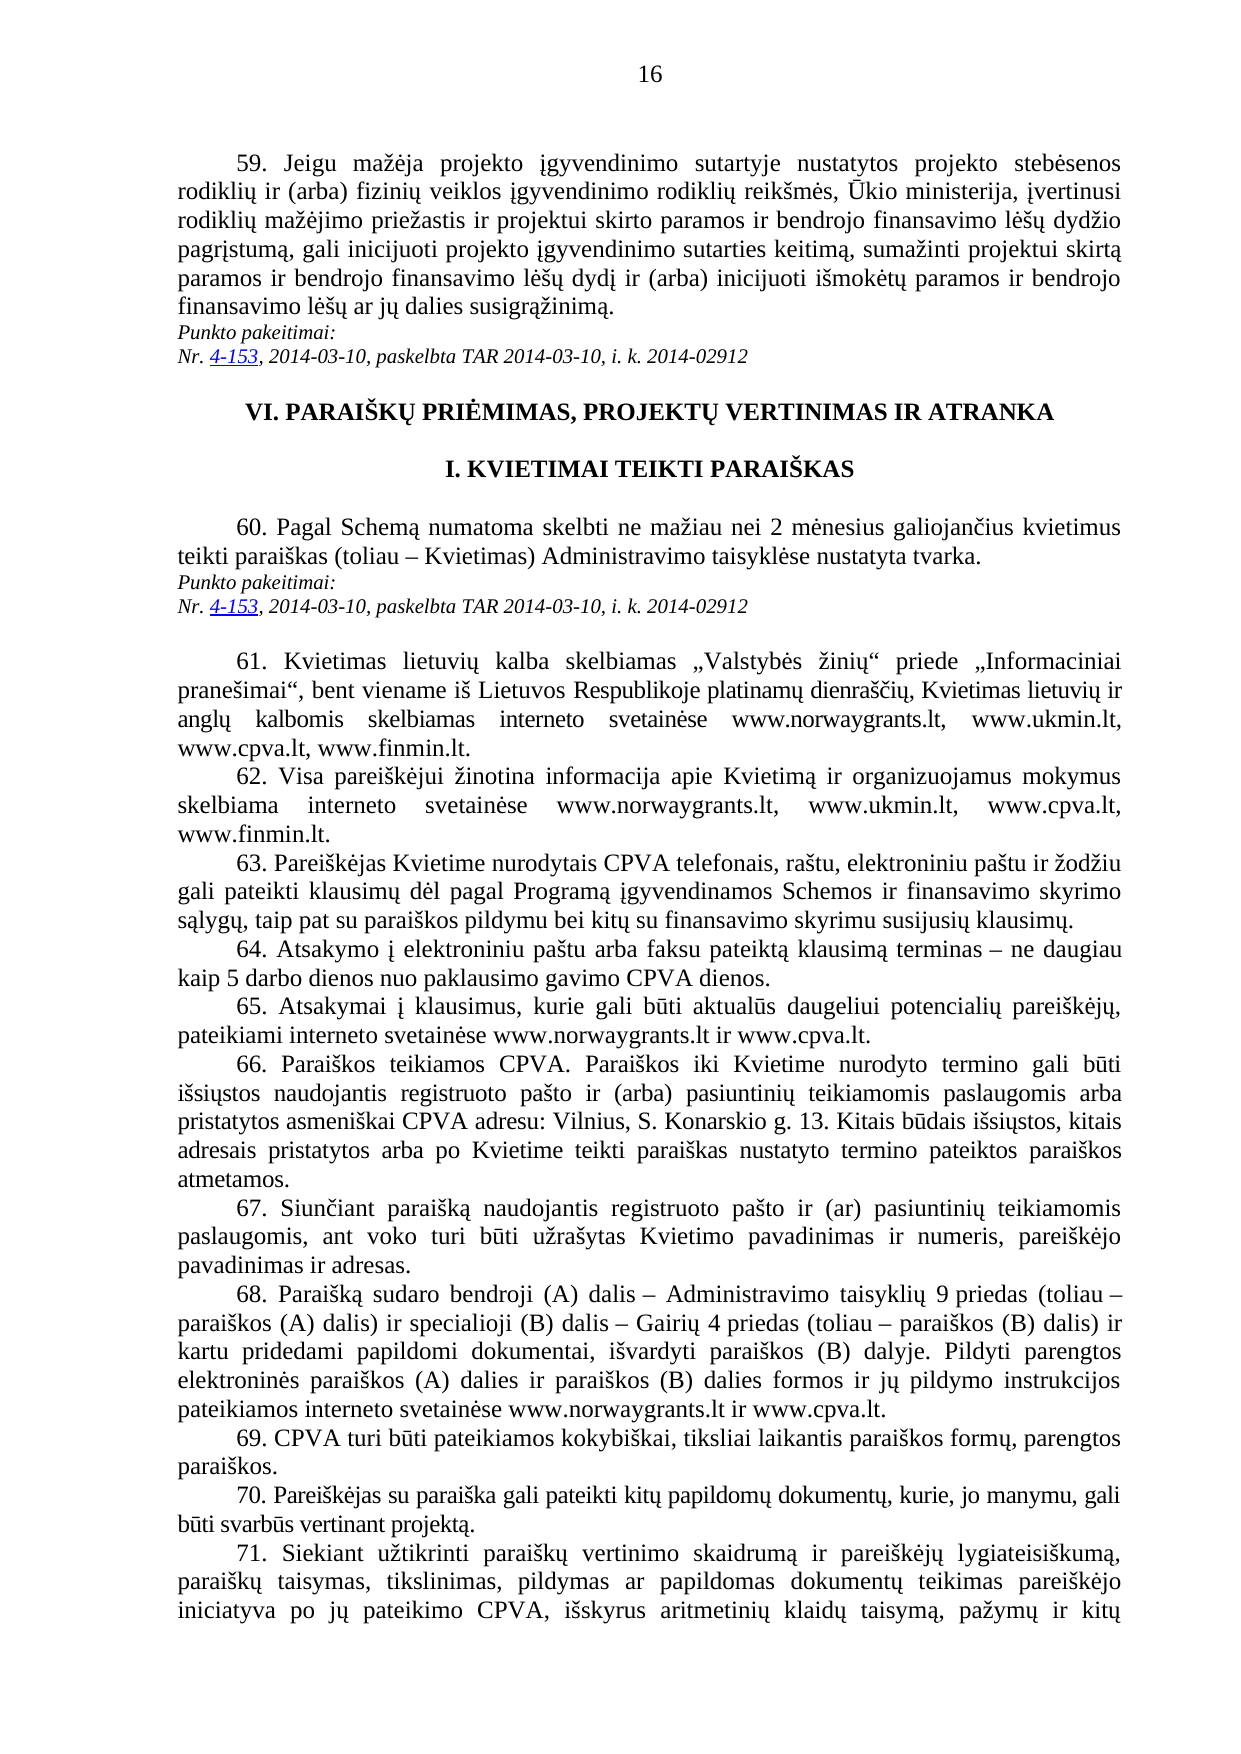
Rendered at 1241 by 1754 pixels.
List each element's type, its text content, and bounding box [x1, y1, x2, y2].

text VI. PARAIŠKŲ PRIĖMIMAS, PROJEKTŲ VERTINIMAS IR ATRANKA [177, 397, 1122, 426]
text 62. Visa pareiškėjui žinotina informacija apie Kvietimą ir organizuojamus mokymus skelbiama interneto svetainėse www.norwaygrants.lt, www.ukmin.lt, www.cpva.lt, www.finmin.lt. [177, 761, 1122, 848]
text 64. Atsakymo į elektroniniu paštu arba faksu pateiktą klausimą terminas – ne daugiau kaip 5 darbo dienos nuo paklausimo gavimo CPVA dienos. [177, 934, 1122, 991]
text 63. Pareiškėjas Kvietime nurodytais CPVA telefonais, raštu, elektroniniu paštu ir žodžiu gali pateikti klausimų dėl pagal Programą įgyvendinamos Schemos ir finansavimo skyrimo sąlygų, taip pat su paraiškos pildymu bei kitų su finansavimo skyrimu susijusių klausimų. [177, 848, 1122, 934]
text 70. Pareiškėjas su paraiška gali pateikti kitų papildomų dokumentų, kurie, jo manymu, gali būti svarbūs vertinant projektą. [177, 1480, 1122, 1538]
text 59. Jeigu mažėja projekto įgyvendinimo sutartyje nustatytos projekto stebėsenos rodiklių ir (arba) fizinių veiklos įgyvendinimo rodiklių reikšmės, Ūkio ministerija, įvertinusi rodiklių mažėjimo priežastis ir projektui skirto paramos ir bendrojo finansavimo lėšų dydžio pagrįstumą, gali inicijuoti projekto įgyvendinimo sutarties keitimą, sumažinti projektui skirtą paramos ir bendrojo finansavimo lėšų dydį ir (arba) inicijuoti išmokėtų paramos ir bendrojo finansavimo lėšų ar jų dalies susigrąžinimą. [177, 148, 1122, 320]
text Nr. 4-153, 2014-03-10, paskelbta TAR 2014-03-10, i. k. 2014-02912 [177, 344, 1122, 368]
text 67. Siunčiant paraišką naudojantis registruoto pašto ir (ar) pasiuntinių teikiamomis paslaugomis, ant voko turi būti užrašytas Kvietimo pavadinimas ir numeris, pareiškėjo pavadinimas ir adresas. [177, 1193, 1122, 1279]
text 69. CPVA turi būti pateikiamos kokybiškai, tiksliai laikantis paraiškos formų, parengtos paraiškos. [177, 1423, 1122, 1480]
text Nr. 4-153, 2014-03-10, paskelbta TAR 2014-03-10, i. k. 2014-02912 [177, 594, 1122, 618]
text Punkto pakeitimai: [177, 569, 1122, 594]
text I. KVIETIMAI TEIKTI PARAIŠKAS [177, 454, 1122, 483]
text 66. Paraiškos teikiamos CPVA. Paraiškos iki Kvietime nurodyto termino gali būti išsiųstos naudojantis registruoto pašto ir (arba) pasiuntinių teikiamomis paslaugomis arba pristatytos asmeniškai CPVA adresu: Vilnius, S. Konarskio g. 13. Kitais būdais išsiųstos, kitais adresais pristatytos arba po Kvietime teikti paraiškas nustatyto termino pateiktos paraiškos atmetamos. [177, 1049, 1122, 1193]
text Punkto pakeitimai: [177, 320, 1122, 344]
text 61. Kvietimas lietuvių kalba skelbiamas „Valstybės žinių“ priede „Informaciniai pranešimai“, bent viename iš Lietuvos Respublikoje platinamų dienraščių, Kvietimas lietuvių ir anglų kalbomis skelbiamas interneto svetainėse www.norwaygrants.lt, www.ukmin.lt, www.cpva.lt, www.finmin.lt. [177, 646, 1122, 761]
text 65. Atsakymai į klausimus, kurie gali būti aktualūs daugeliui potencialių pareiškėjų, pateikiami interneto svetainėse www.norwaygrants.lt ir www.cpva.lt. [177, 991, 1122, 1049]
text 68. Paraišką sudaro bendroji (A) dalis – Administravimo taisyklių 9 priedas (toliau – paraiškos (A) dalis) ir specialioji (B) dalis – Gairių 4 priedas (toliau – paraiškos (B) dalis) ir kartu pridedami papildomi dokumentai, išvardyti paraiškos (B) dalyje. Pildyti parengtos elektroninės paraiškos (A) dalies ir paraiškos (B) dalies formos ir jų pildymo instrukcijos pateikiamos interneto svetainėse www.norwaygrants.lt ir www.cpva.lt. [177, 1279, 1122, 1423]
text 60. Pagal Schemą numatoma skelbti ne mažiau nei 2 mėnesius galiojančius kvietimus teikti paraiškas (toliau – Kvietimas) Administravimo taisyklėse nustatyta tvarka. [177, 512, 1122, 569]
text 71. Siekiant užtikrinti paraiškų vertinimo skaidrumą ir pareiškėjų lygiateisiškumą, paraiškų taisymas, tikslinimas, pildymas ar papildomas dokumentų teikimas pareiškėjo iniciatyva po jų pateikimo CPVA, išskyrus aritmetinių klaidų taisymą, pažymų ir kitų [177, 1538, 1122, 1624]
